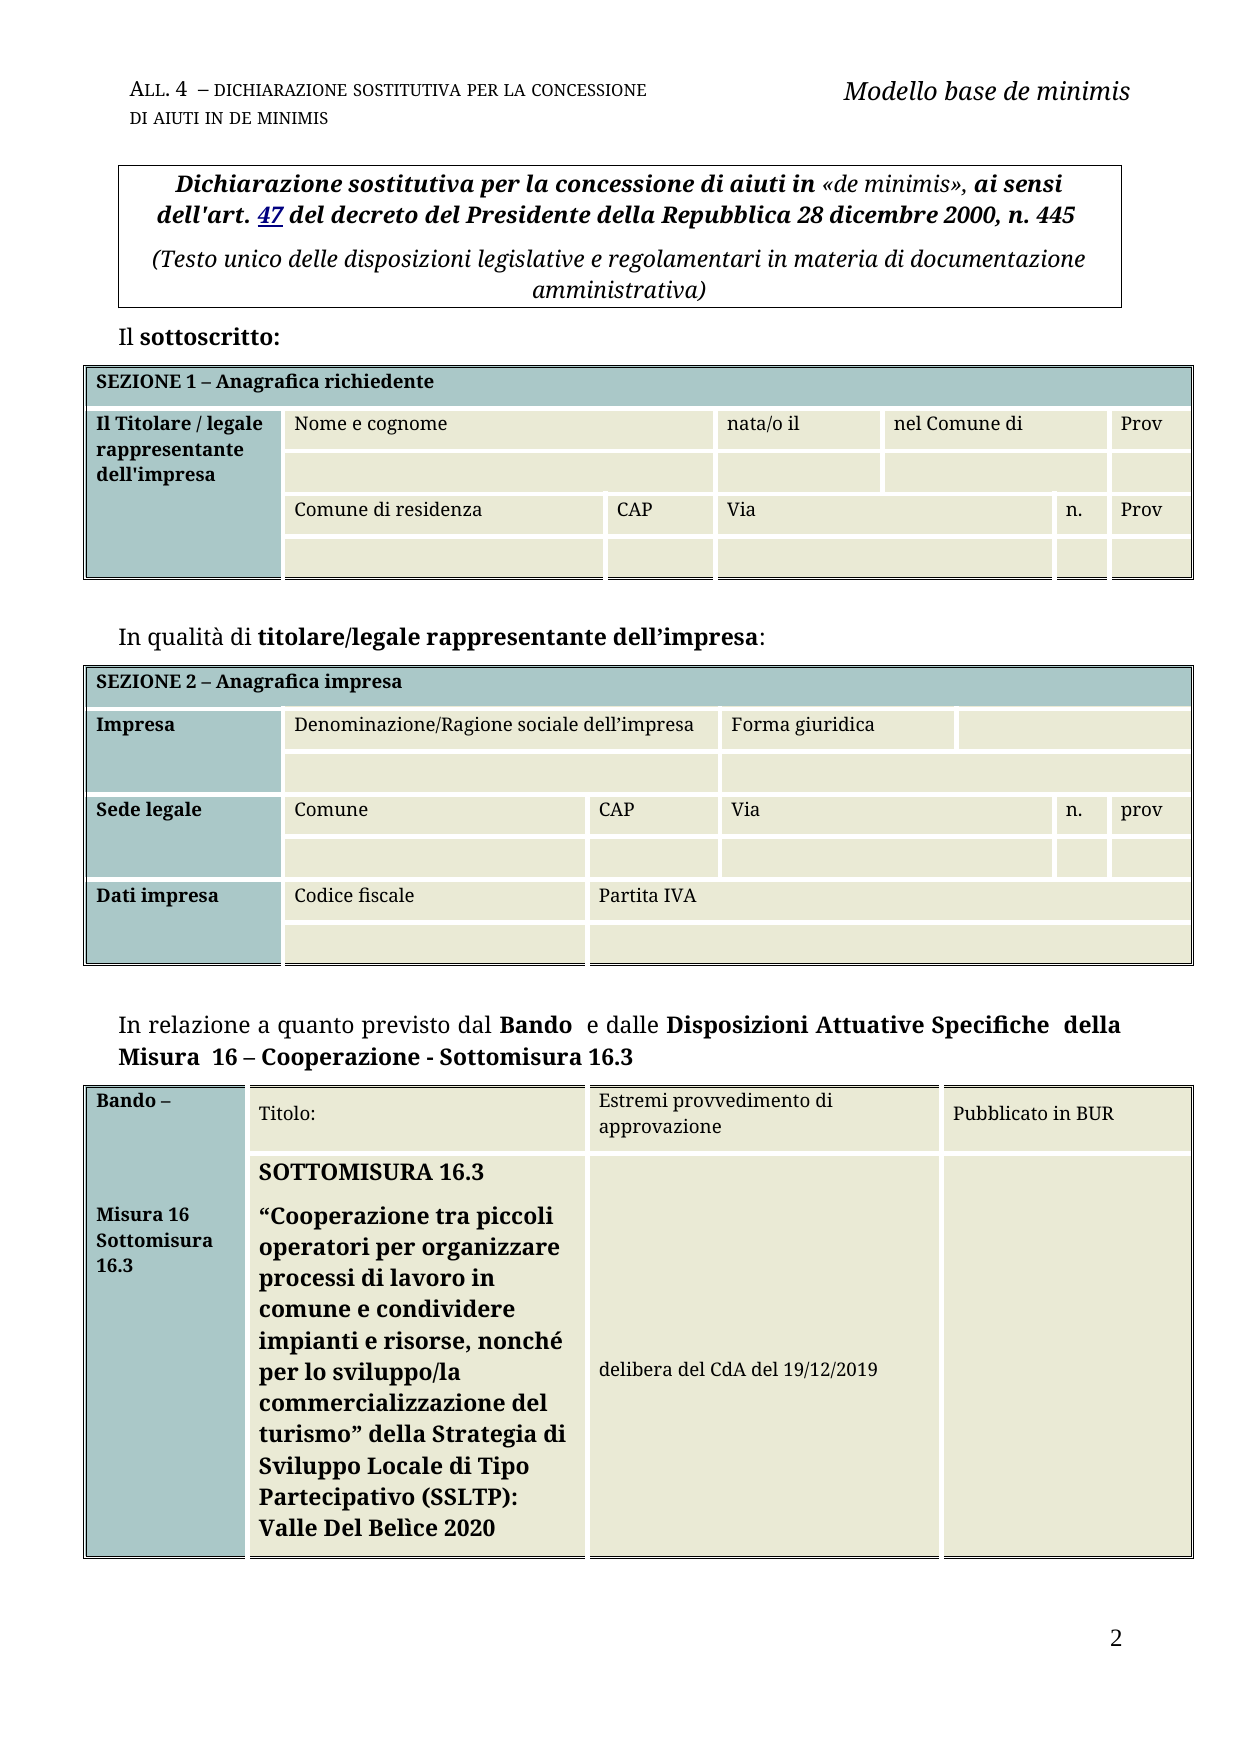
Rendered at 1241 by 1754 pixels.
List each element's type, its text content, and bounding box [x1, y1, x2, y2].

table_cell Il Titolare / legale rappresentante dell'impresa [87, 411, 281, 577]
table_cell [1112, 839, 1191, 877]
table_cell SOTTOMISURA 16.3 “Cooperazione tra piccoli operatori per organizzare processi di lavoro in comune e condividere impianti e risorse, nonché per lo sviluppo/la commercializzazione del turismo” della Strategia di Sviluppo Locale di Tipo Partecipativo (SSLTP): Valle Del Belìce 2020 [250, 1156, 585, 1556]
table_cell [885, 453, 1107, 491]
table_cell Impresa [87, 711, 281, 792]
text (Testo unico delle disposizioni legislative e regolamentari in materia di documentazione amministrativa) [119, 240, 1121, 307]
table_cell Codice fiscale [285, 882, 585, 920]
table_cell [285, 539, 603, 577]
table_cell Prov [1112, 411, 1191, 449]
table_cell Via [722, 797, 1052, 834]
table_cell [944, 1156, 1191, 1556]
text In qualità di titolare/legale rappresentante dell’impresa: [118, 621, 1122, 652]
table_cell Via [718, 496, 1052, 534]
table_cell [285, 453, 713, 491]
table_header SEZIONE 1 – Anagrafica richiedente [87, 368, 1191, 406]
table_cell [1057, 839, 1107, 877]
table_cell [1112, 539, 1191, 577]
table_cell [608, 539, 713, 577]
table_cell Comune [285, 797, 585, 834]
table_cell [285, 839, 585, 877]
table_cell [590, 839, 718, 877]
table_cell Sede legale [87, 797, 281, 877]
table_cell CAP [590, 797, 718, 834]
table_cell [722, 839, 1052, 877]
table_cell Nome e cognome [285, 411, 713, 449]
table_cell Dati impresa [87, 882, 281, 963]
table_cell [1057, 539, 1107, 577]
table_cell Prov [1112, 496, 1191, 534]
table_cell Denominazione/Ragione sociale dell’impresa [285, 711, 718, 749]
table_cell Partita IVA [590, 882, 1191, 920]
table_cell [718, 453, 880, 491]
table_cell [718, 539, 1052, 577]
table_header SEZIONE 2 – Anagrafica impresa [87, 668, 1191, 706]
table_header Pubblicato in BUR [944, 1088, 1191, 1151]
table_cell n. [1057, 797, 1107, 834]
table_cell [285, 754, 718, 792]
text In relazione a quanto previsto dal Bando e dalle Disposizioni Attuative Specifiche della Misura 16 – Cooperazione - Sottomisura 16.3 [118, 1009, 1122, 1072]
table_cell nel Comune di [885, 411, 1107, 449]
table_cell nata/o il [718, 411, 880, 449]
table_cell [285, 925, 585, 963]
table_cell [590, 925, 1191, 963]
table_cell [1112, 453, 1191, 491]
table_header Bando – Misura 16 Sottomisura 16.3 [87, 1088, 245, 1556]
text Dichiarazione sostitutiva per la concessione di aiuti in «de minimis», ai sensi dell'art. 47 del decreto del Presidente della Repubblica 28 dicembre 2000, n. 445 [119, 166, 1121, 230]
table_cell prov [1112, 797, 1191, 834]
table_cell delibera del CdA del 19/12/2019 [590, 1156, 939, 1556]
table_cell CAP [608, 496, 713, 534]
table_cell [722, 754, 1191, 792]
table_cell [959, 711, 1191, 749]
table_cell Forma giuridica [722, 711, 954, 749]
table_header Titolo: [250, 1088, 585, 1151]
text Il sottoscritto: [118, 321, 1122, 352]
table_cell n. [1057, 496, 1107, 534]
table_header Estremi provvedimento di approvazione [590, 1088, 939, 1151]
table_cell Comune di residenza [285, 496, 603, 534]
